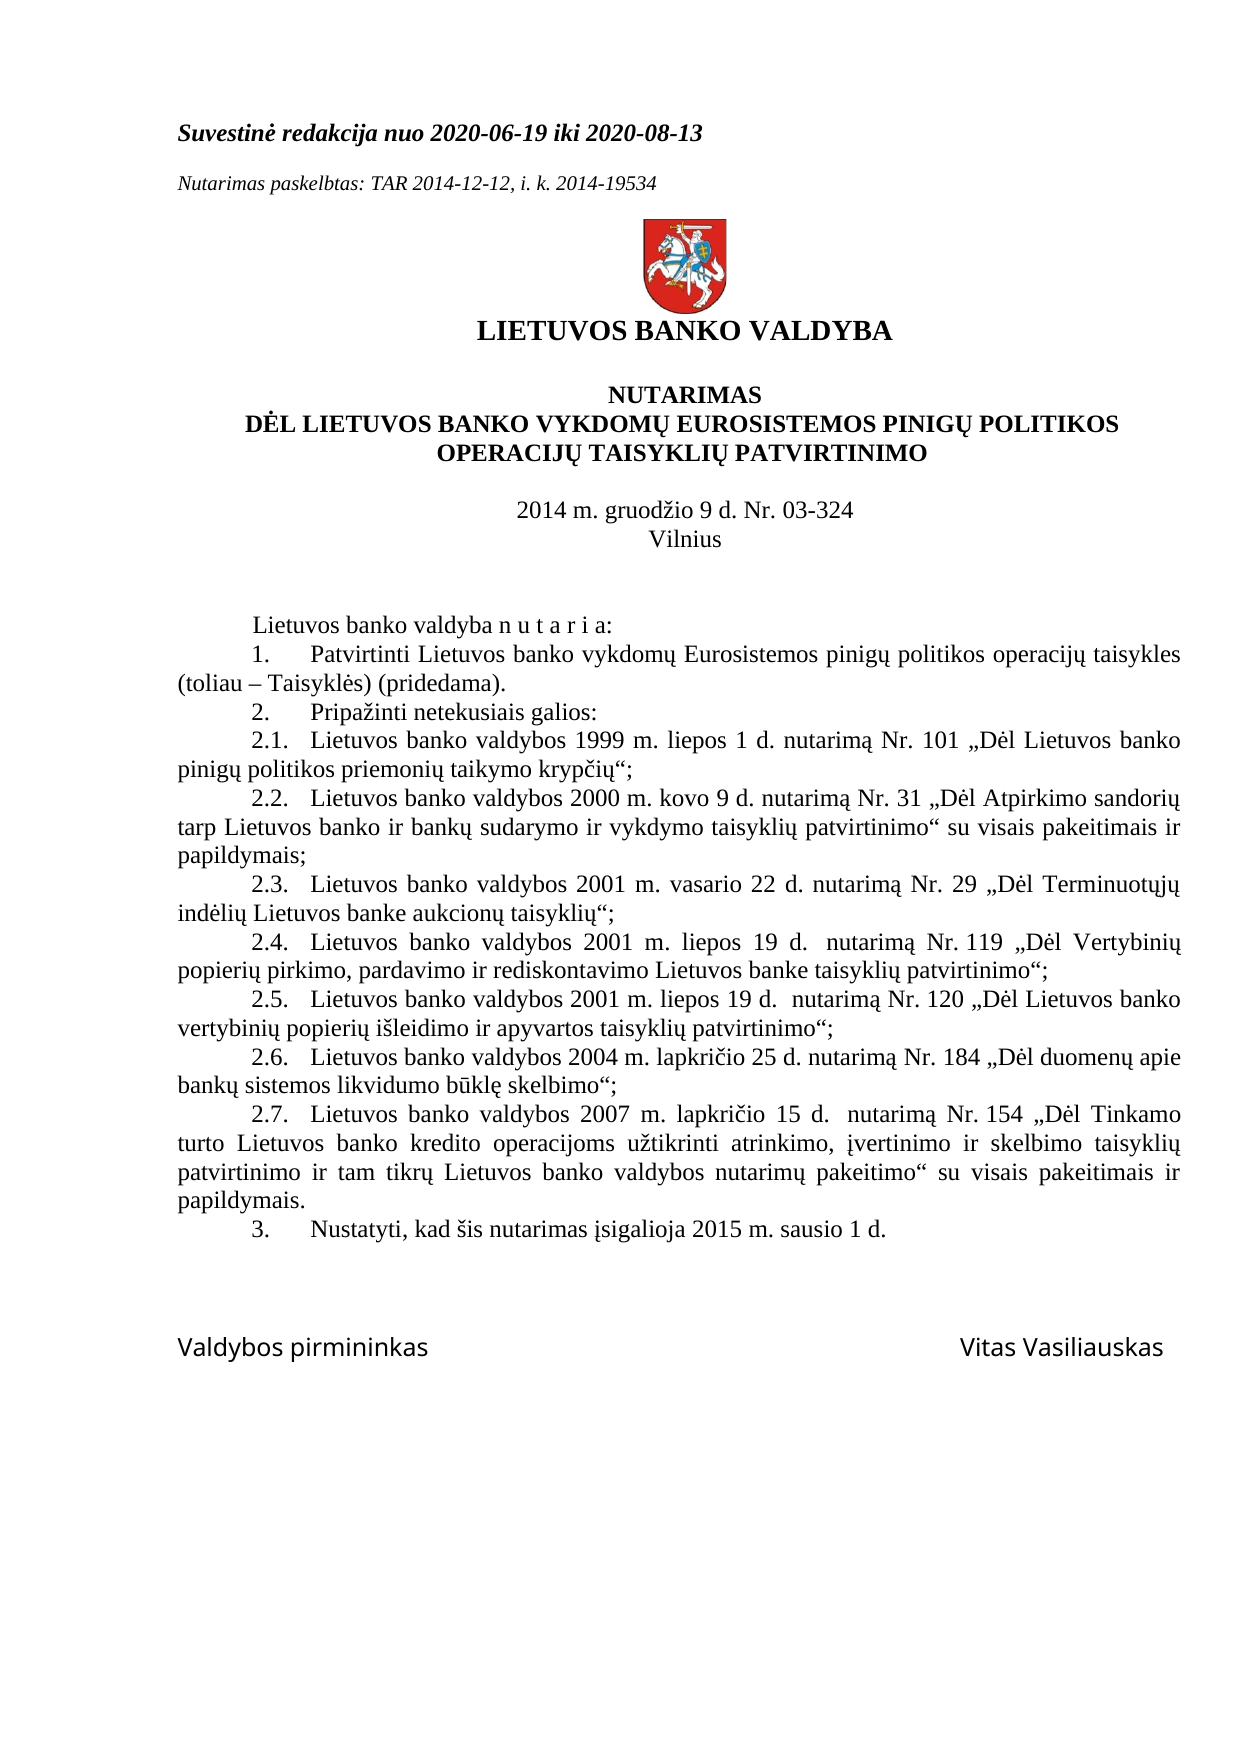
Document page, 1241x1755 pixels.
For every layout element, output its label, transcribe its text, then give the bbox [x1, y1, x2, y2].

text NUTARIMAS [188, 381, 1181, 409]
text Vilnius [188, 524, 1181, 553]
text Suvestinė redakcija nuo 2020-06-19 iki 2020-08-13 [177, 118, 1181, 147]
text Lietuvos banko valdyba n u t a r i a: [177, 611, 1181, 639]
text 2.2. Lietuvos banko valdybos 2000 m. kovo 9 d. nutarimą Nr. 31 „Dėl Atpirkimo sandorių tarp Lietuvos banko ir bankų sudarymo ir vykdymo taisyklių patvirtinimo“ su visais pakeitimais ir papildymais; [177, 783, 1181, 869]
text 2. Pripažinti netekusiais galios: [177, 697, 1181, 726]
text 3. Nustatyti, kad šis nutarimas įsigalioja 2015 m. sausio 1 d. [177, 1214, 1181, 1243]
text LIETUVOS BANKO VALDYBA [188, 313, 1181, 347]
text 2.3. Lietuvos banko valdybos 2001 m. vasario 22 d. nutarimą Nr. 29 „Dėl Terminuotųjų indėlių Lietuvos banke aukcionų taisyklių“; [177, 869, 1181, 927]
text 2.1. Lietuvos banko valdybos 1999 m. liepos 1 d. nutarimą Nr. 101 „Dėl Lietuvos banko pinigų politikos priemonių taikymo krypčių“; [177, 726, 1181, 783]
text 2014 m. gruodžio 9 d. Nr. 03-324 [188, 496, 1181, 524]
text Nutarimas paskelbtas: TAR 2014-12-12, i. k. 2014-19534 [177, 171, 1181, 195]
text 2.5. Lietuvos banko valdybos 2001 m. liepos 19 d. nutarimą Nr. 120 „Dėl Lietuvos banko vertybinių popierių išleidimo ir apyvartos taisyklių patvirtinimo“; [177, 984, 1181, 1042]
text 2.6. Lietuvos banko valdybos 2004 m. lapkričio 25 d. nutarimą Nr. 184 „Dėl duomenų apie bankų sistemos likvidumo būklę skelbimo“; [177, 1042, 1181, 1099]
text 1. Patvirtinti Lietuvos banko vykdomų Eurosistemos pinigų politikos operacijų taisykles (toliau – Taisyklės) (pridedama). [177, 639, 1181, 697]
text 2.4. Lietuvos banko valdybos 2001 m. liepos 19 d. nutarimą Nr. 119 „Dėl Vertybinių popierių pirkimo, pardavimo ir rediskontavimo Lietuvos banke taisyklių patvirtinimo“; [177, 927, 1181, 984]
text 2.7. Lietuvos banko valdybos 2007 m. lapkričio 15 d. nutarimą Nr. 154 „Dėl Tinkamo turto Lietuvos banko kredito operacijoms užtikrinti atrinkimo, įvertinimo ir skelbimo taisyklių patvirtinimo ir tam tikrų Lietuvos banko valdybos nutarimų pakeitimo“ su visais pakeitimais ir papildymais. [177, 1099, 1181, 1214]
text Valdybos pirmininkas Vitas Vasiliauskas [177, 1329, 1181, 1363]
text DĖL LIETUVOS BANKO VYKDOMŲ EUROSISTEMOS PINIGŲ POLITIKOS OPERACIJŲ TAISYKLIŲ PATVIRTINIMO [188, 409, 1176, 467]
